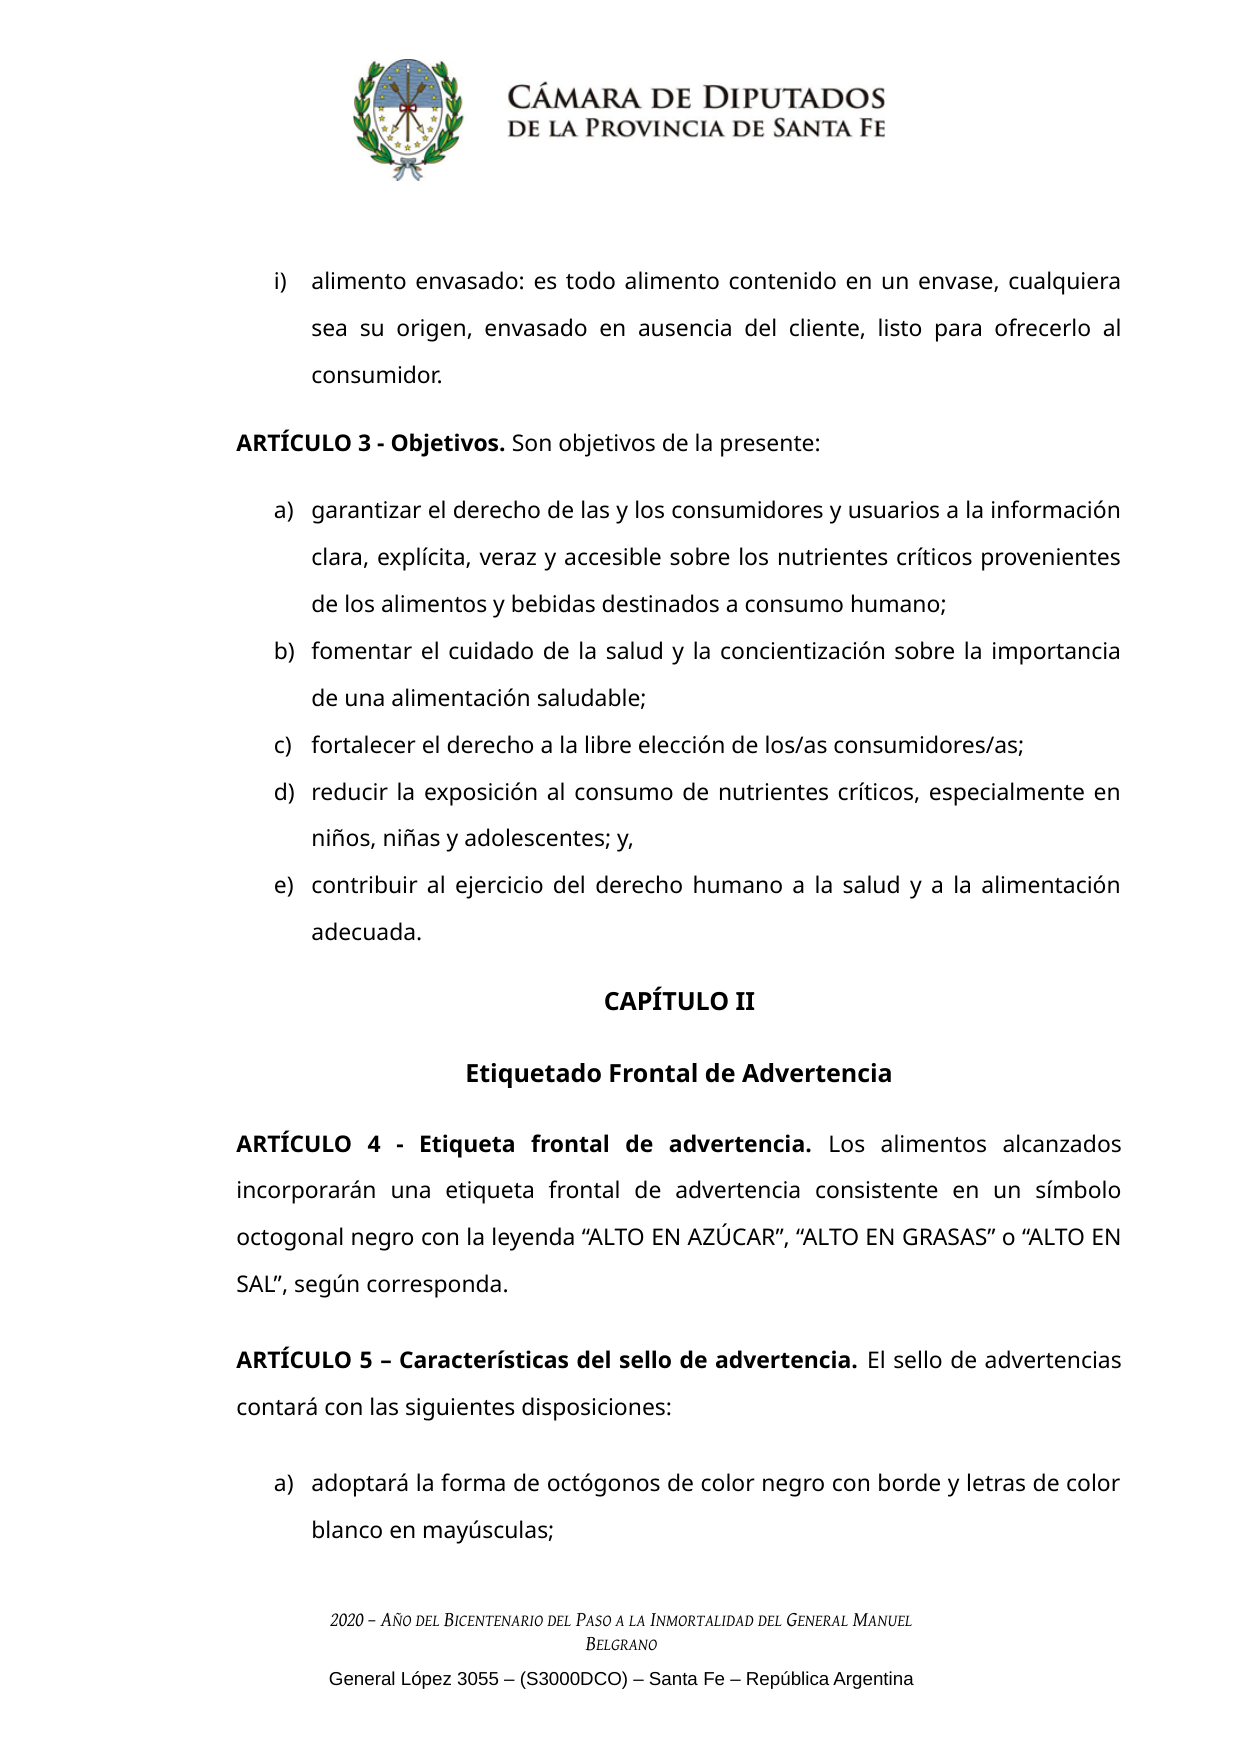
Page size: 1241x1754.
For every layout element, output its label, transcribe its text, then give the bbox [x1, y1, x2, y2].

list garantizar el derecho de las y los consumidores y usuarios a la información clara, explícita, veraz y accesible sobre los nutrientes críticos provenientes de los alimentos y bebidas destinados a consumo humano; [274, 494, 1122, 619]
text ARTÍCULO 5 – Características del sello de advertencia. El sello de advertencias contará con las siguientes disposiciones: [236, 1344, 1122, 1422]
list fomentar el cuidado de la salud y la concientización sobre la importancia de una alimentación saludable; [274, 635, 1122, 713]
text ARTÍCULO 3 - Objetivos. Son objetivos de la presente: [236, 426, 1122, 458]
list contribuir al ejercicio del derecho humano a la salud y a la alimentación adecuada. [274, 869, 1122, 947]
list alimento envasado: es todo alimento contenido en un envase, cualquiera sea su origen, envasado en ausencia del cliente, listo para ofrecerlo al consumidor. [274, 265, 1122, 390]
list adoptará la forma de octógonos de color negro con borde y letras de color blanco en mayúsculas; [274, 1467, 1122, 1545]
list reducir la exposición al consumo de nutrientes críticos, especialmente en niños, niñas y adolescentes; y, [274, 775, 1122, 853]
text Etiquetado Frontal de Advertencia [236, 1056, 1122, 1090]
list fortalecer el derecho a la libre elección de los/as consumidores/as; [274, 728, 1122, 760]
text ARTÍCULO 4 - Etiqueta frontal de advertencia. Los alimentos alcanzados incorporarán una etiqueta frontal de advertencia consistente en un símbolo octogonal negro con la leyenda “ALTO EN AZÚCAR”, “ALTO EN GRASAS” o “ALTO EN SAL”, según corresponda. [236, 1127, 1122, 1299]
text CAPÍTULO II [236, 984, 1122, 1018]
